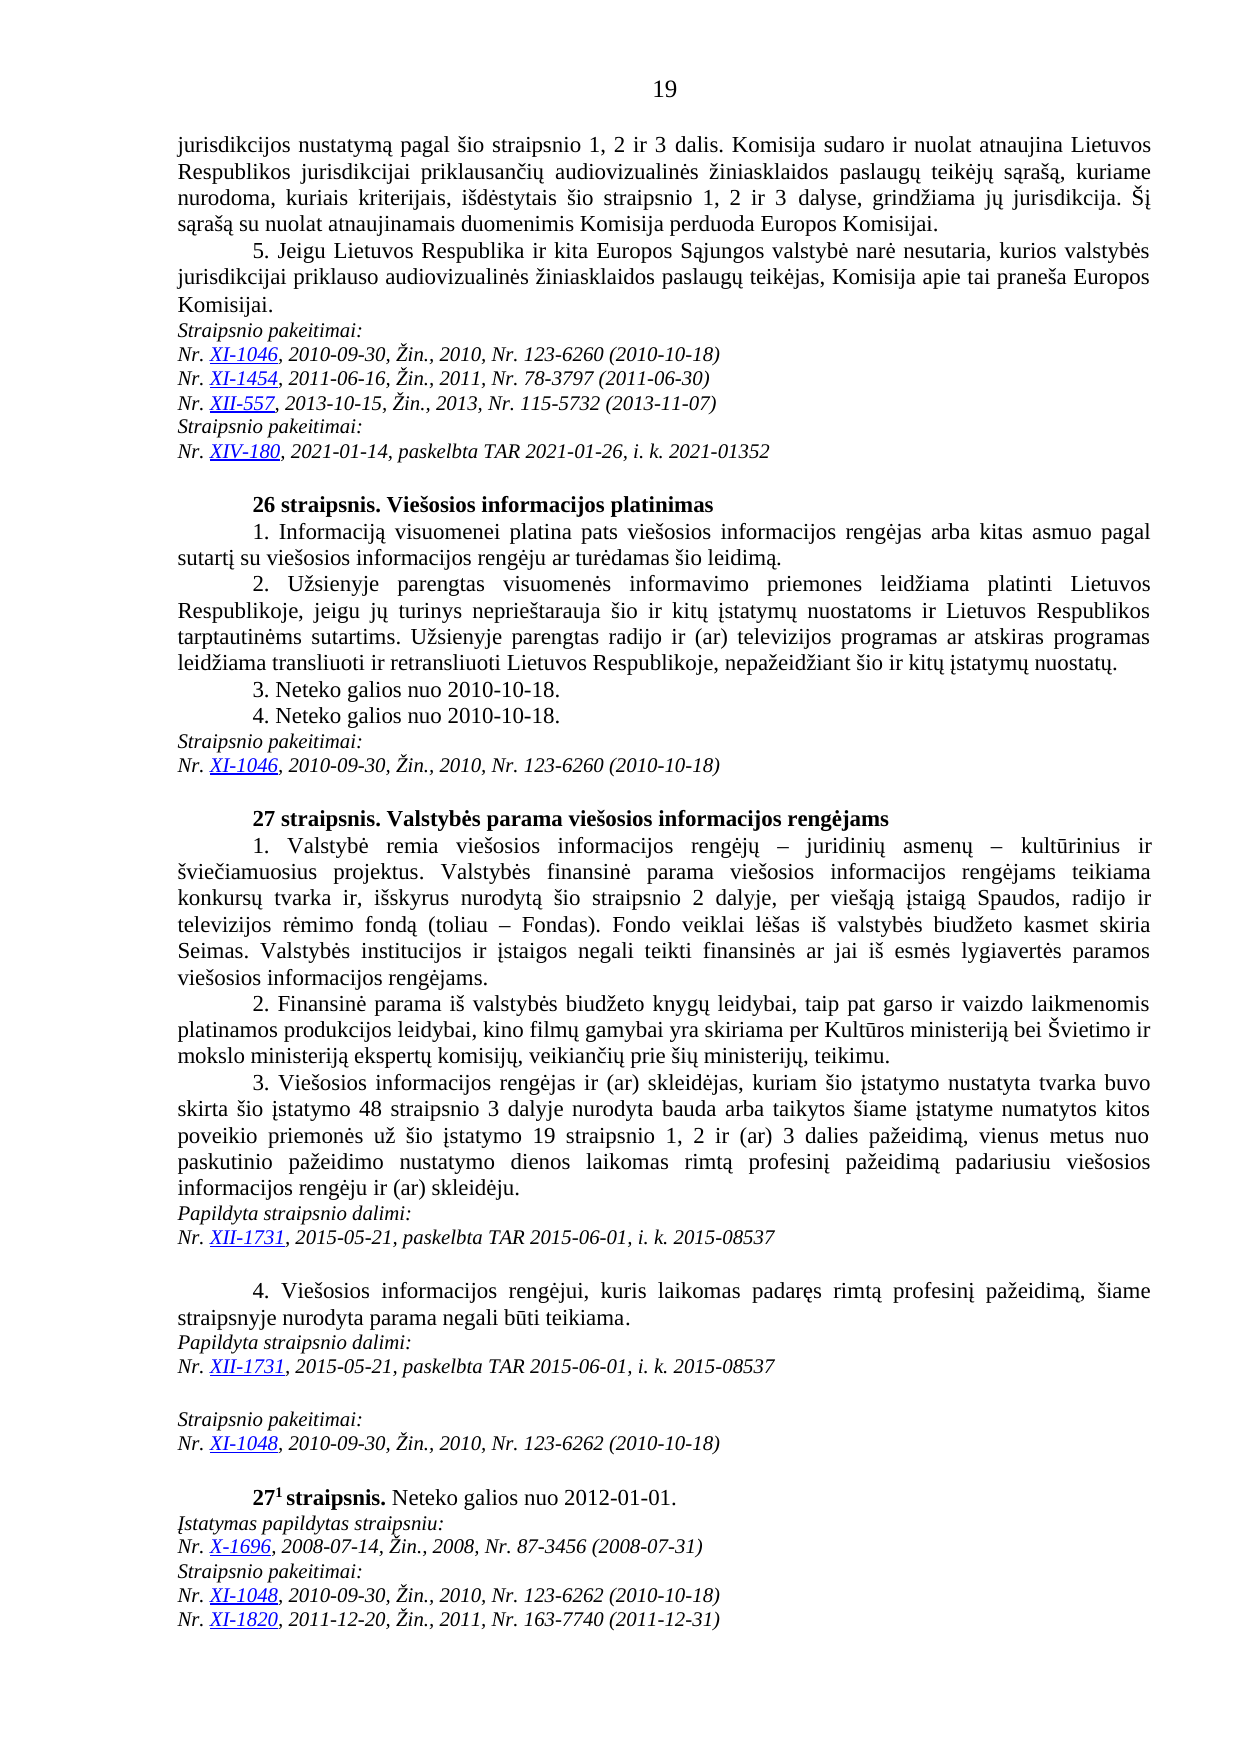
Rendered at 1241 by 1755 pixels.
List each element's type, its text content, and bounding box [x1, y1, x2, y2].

text Straipsnio pakeitimai: [177, 414, 1152, 438]
text Nr. XI-1048, 2010-09-30, Žin., 2010, Nr. 123-6262 (2010-10-18) [177, 1431, 1152, 1455]
text Nr. XI-1046, 2010-09-30, Žin., 2010, Nr. 123-6260 (2010-10-18) [177, 342, 1152, 366]
text Nr. XI-1454, 2011-06-16, Žin., 2011, Nr. 78-3797 (2011-06-30) [177, 366, 1152, 390]
text Nr. XII-1731, 2015-05-21, paskelbta TAR 2015-06-01, i. k. 2015-08537 [177, 1225, 1152, 1249]
text 1. Informaciją visuomenei platina pats viešosios informacijos rengėjas arba kitas asmuo pagal sutartį su viešosios informacijos rengėju ar turėdamas šio leidimą. [177, 518, 1152, 570]
text 1. Valstybė remia viešosios informacijos rengėjų – juridinių asmenų – kultūrinius ir šviečiamuosius projektus. Valstybės finansinė parama viešosios informacijos rengėjams teikiama konkursų tvarka ir, išskyrus nurodytą šio straipsnio 2 dalyje, per viešąją įstaigą Spaudos, radijo ir televizijos rėmimo fondą (toliau – Fondas). Fondo veiklai lėšas iš valstybės biudžeto kasmet skiria Seimas. Valstybės institucijos ir įstaigos negali teikti finansinės ar jai iš esmės lygiavertės paramos viešosios informacijos rengėjams. [177, 832, 1152, 990]
text Nr. XIV-180, 2021-01-14, paskelbta TAR 2021-01-26, i. k. 2021-01352 [177, 438, 1152, 463]
text 2. Užsienyje parengtas visuomenės informavimo priemones leidžiama platinti Lietuvos Respublikoje, jeigu jų turinys neprieštarauja šio ir kitų įstatymų nuostatoms ir Lietuvos Respublikos tarptautinėms sutartims. Užsienyje parengtas radijo ir (ar) televizijos programas ar atskiras programas leidžiama transliuoti ir retransliuoti Lietuvos Respublikoje, nepažeidžiant šio ir kitų įstatymų nuostatų. [177, 570, 1152, 676]
text 26 straipsnis. Viešosios informacijos platinimas [177, 491, 1152, 518]
text 27 straipsnis. Valstybės parama viešosios informacijos rengėjams [177, 805, 1152, 832]
text 5. Jeigu Lietuvos Respublika ir kita Europos Sąjungos valstybė narė nesutaria, kurios valstybės jurisdikcijai priklauso audiovizualinės žiniasklaidos paslaugų teikėjas, Komisija apie tai praneša Europos Komisijai. [177, 237, 1152, 318]
text jurisdikcijos nustatymą pagal šio straipsnio 1, 2 ir 3 dalis. Komisija sudaro ir nuolat atnaujina Lietuvos Respublikos jurisdikcijai priklausančių audiovizualinės žiniasklaidos paslaugų teikėjų sąrašą, kuriame nurodoma, kuriais kriterijais, išdėstytais šio straipsnio 1, 2 ir 3 dalyse, grindžiama jų jurisdikcija. Šį sąrašą su nuolat atnaujinamais duomenimis Komisija perduoda Europos Komisijai. [177, 131, 1152, 237]
text 271 straipsnis. Neteko galios nuo 2012-01-01. [252, 1484, 1152, 1510]
text 4. Neteko galios nuo 2010-10-18. [177, 702, 1152, 728]
text Straipsnio pakeitimai: [177, 1407, 1152, 1431]
text Nr. XII-1731, 2015-05-21, paskelbta TAR 2015-06-01, i. k. 2015-08537 [177, 1354, 1152, 1378]
text 4. Viešosios informacijos rengėjui, kuris laikomas padaręs rimtą profesinį pažeidimą, šiame straipsnyje nurodyta parama negali būti teikiama. [177, 1278, 1152, 1330]
text Straipsnio pakeitimai: [177, 728, 1152, 753]
text 3. Viešosios informacijos rengėjas ir (ar) skleidėjas, kuriam šio įstatymo nustatyta tvarka buvo skirta šio įstatymo 48 straipsnio 3 dalyje nurodyta bauda arba taikytos šiame įstatyme numatytos kitos poveikio priemonės už šio įstatymo 19 straipsnio 1, 2 ir (ar) 3 dalies pažeidimą, vienus metus nuo paskutinio pažeidimo nustatymo dienos laikomas rimtą profesinį pažeidimą padariusiu viešosios informacijos rengėju ir (ar) skleidėju. [177, 1069, 1152, 1201]
text 2. Finansinė parama iš valstybės biudžeto knygų leidybai, taip pat garso ir vaizdo laikmenomis platinamos produkcijos leidybai, kino filmų gamybai yra skiriama per Kultūros ministeriją bei Švietimo ir mokslo ministeriją ekspertų komisijų, veikiančių prie šių ministerijų, teikimu. [177, 990, 1152, 1069]
text Papildyta straipsnio dalimi: [177, 1201, 1152, 1225]
text Nr. XI-1820, 2011-12-20, Žin., 2011, Nr. 163-7740 (2011-12-31) [177, 1607, 1152, 1631]
text Straipsnio pakeitimai: [177, 1558, 1152, 1583]
text Nr. XI-1046, 2010-09-30, Žin., 2010, Nr. 123-6260 (2010-10-18) [177, 753, 1152, 777]
text Nr. X-1696, 2008-07-14, Žin., 2008, Nr. 87-3456 (2008-07-31) [177, 1534, 1152, 1558]
text 3. Neteko galios nuo 2010-10-18. [177, 676, 1152, 702]
text Nr. XI-1048, 2010-09-30, Žin., 2010, Nr. 123-6262 (2010-10-18) [177, 1583, 1152, 1607]
text Straipsnio pakeitimai: [177, 318, 1152, 342]
text Įstatymas papildytas straipsniu: [177, 1510, 1152, 1534]
text Papildyta straipsnio dalimi: [177, 1330, 1152, 1354]
text Nr. XII-557, 2013-10-15, Žin., 2013, Nr. 115-5732 (2013-11-07) [177, 390, 1152, 414]
